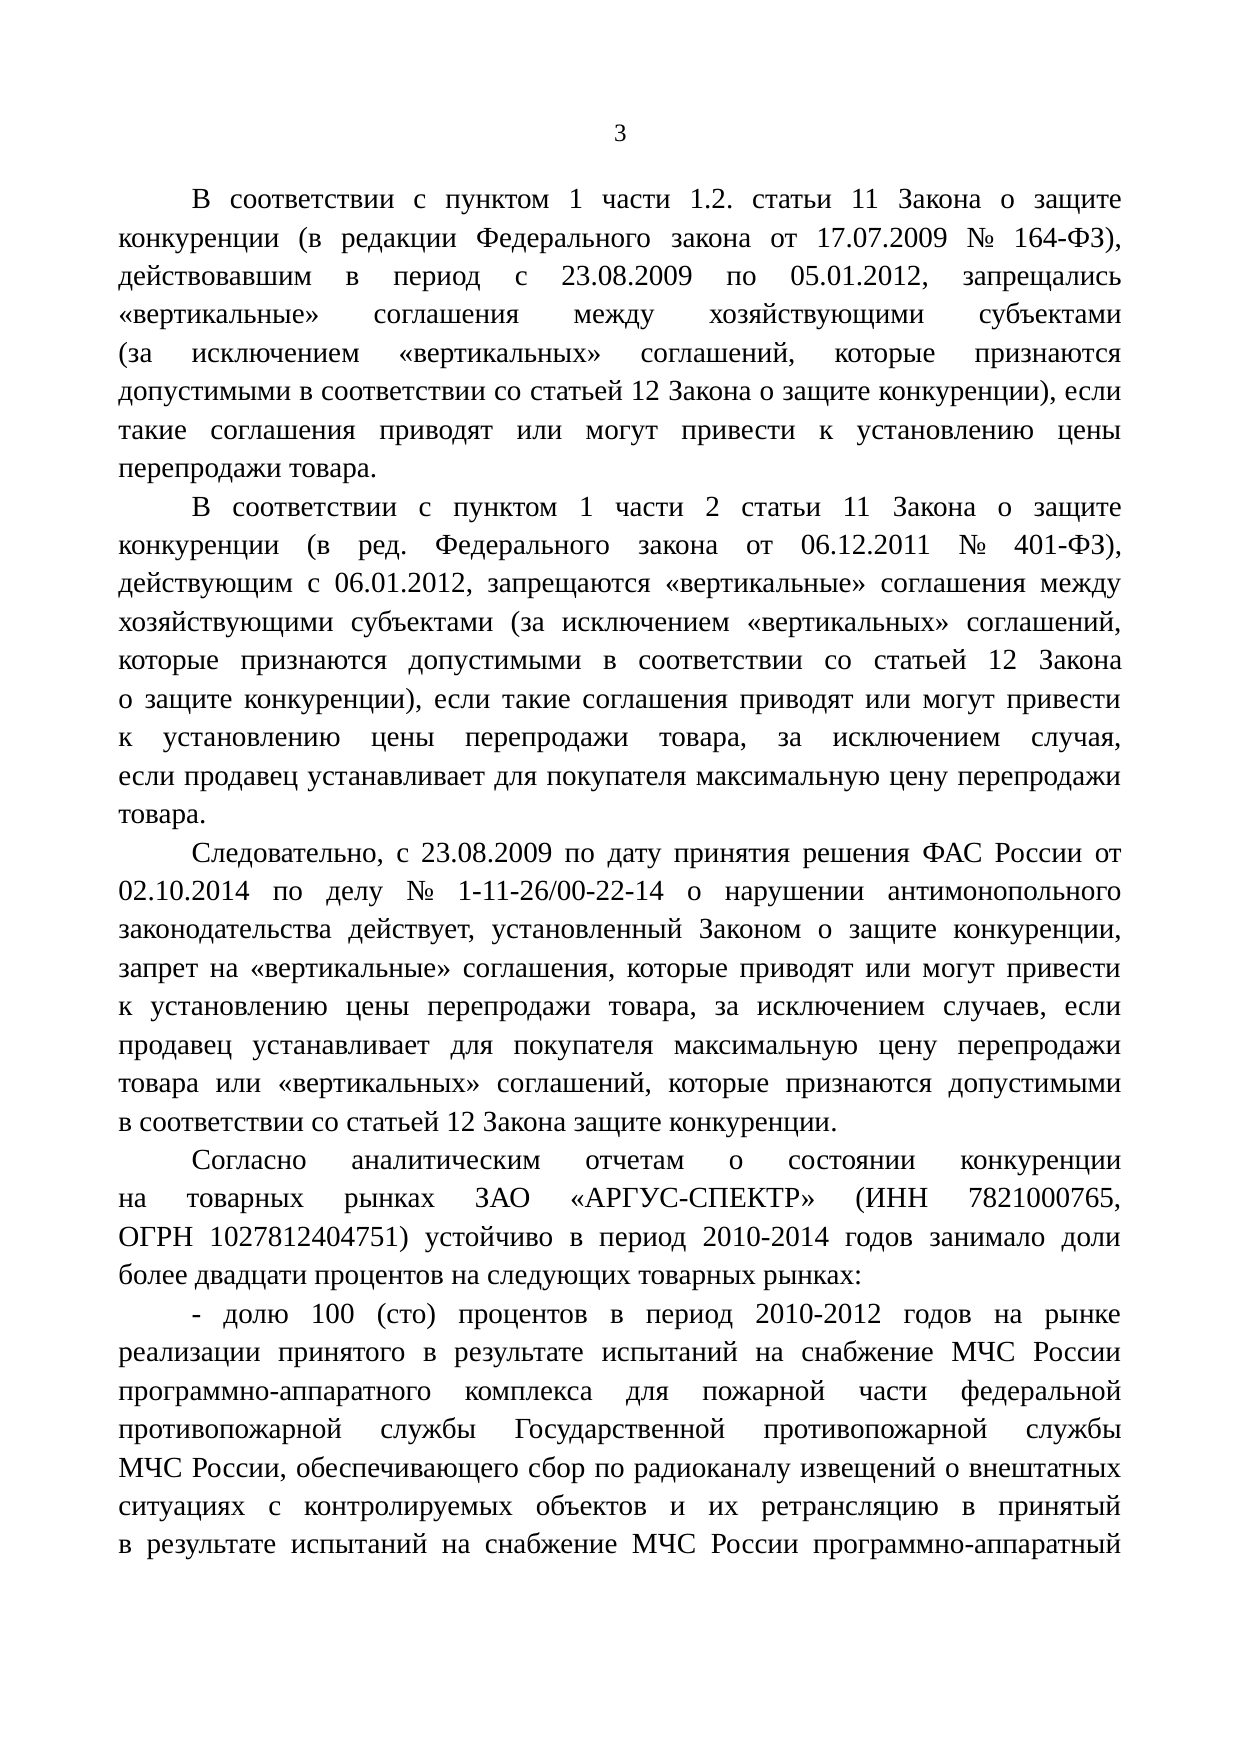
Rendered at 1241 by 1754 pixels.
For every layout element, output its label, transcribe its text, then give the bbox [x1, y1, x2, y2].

text В соответствии с пунктом 1 части 2 статьи 11 Закона о защите конкуренции (в ред. Федерального закона от 06.12.2011 № 401-ФЗ), действующим с 06.01.2012, запрещаются «вертикальные» соглашения между хозяйствующими субъектами (за исключением «вертикальных» соглашений, которые признаются допустимыми в соответствии со статьей 12 Закона о защите конкуренции), если такие соглашения приводят или могут привести к установлению цены перепродажи товара, за исключением случая, если продавец устанавливает для покупателя максимальную цену перепродажи товара. [118, 484, 1122, 830]
text Следовательно, с 23.08.2009 по дату принятия решения ФАС России от 02.10.2014 по делу № 1-11-26/00-22-14 о нарушении антимонопольного законодательства действует, установленный Законом о защите конкуренции, запрет на «вертикальные» соглашения, которые приводят или могут привести к установлению цены перепродажи товара, за исключением случаев, если продавец устанавливает для покупателя максимальную цену перепродажи товара или «вертикальных» соглашений, которые признаются допустимыми в соответствии со статьей 12 Закона защите конкуренции. [118, 830, 1122, 1137]
text Согласно аналитическим отчетам о состоянии конкуренции на товарных рынках ЗАО «АРГУС-СПЕКТР» (ИНН 7821000765, ОГРН 1027812404751) устойчиво в период 2010-2014 годов занимало доли более двадцати процентов на следующих товарных рынках: [118, 1137, 1122, 1291]
text В соответствии с пунктом 1 части 1.2. статьи 11 Закона о защите конкуренции (в редакции Федерального закона от 17.07.2009 № 164-ФЗ), действовавшим в период с 23.08.2009 по 05.01.2012, запрещались «вертикальные» соглашения между хозяйствующими субъектами (за исключением «вертикальных» соглашений, которые признаются допустимыми в соответствии со статьей 12 Закона о защите конкуренции), если такие соглашения приводят или могут привести к установлению цены перепродажи товара. [118, 176, 1122, 484]
text - долю 100 (сто) процентов в период 2010-2012 годов на рынке реализации принятого в результате испытаний на снабжение МЧС России программно-аппаратного комплекса для пожарной части федеральной противопожарной службы Государственной противопожарной службы МЧС России, обеспечивающего сбор по радиоканалу извещений о внештатных ситуациях с контролируемых объектов и их ретрансляцию в принятый в результате испытаний на снабжение МЧС России программно-аппаратный [118, 1291, 1122, 1560]
